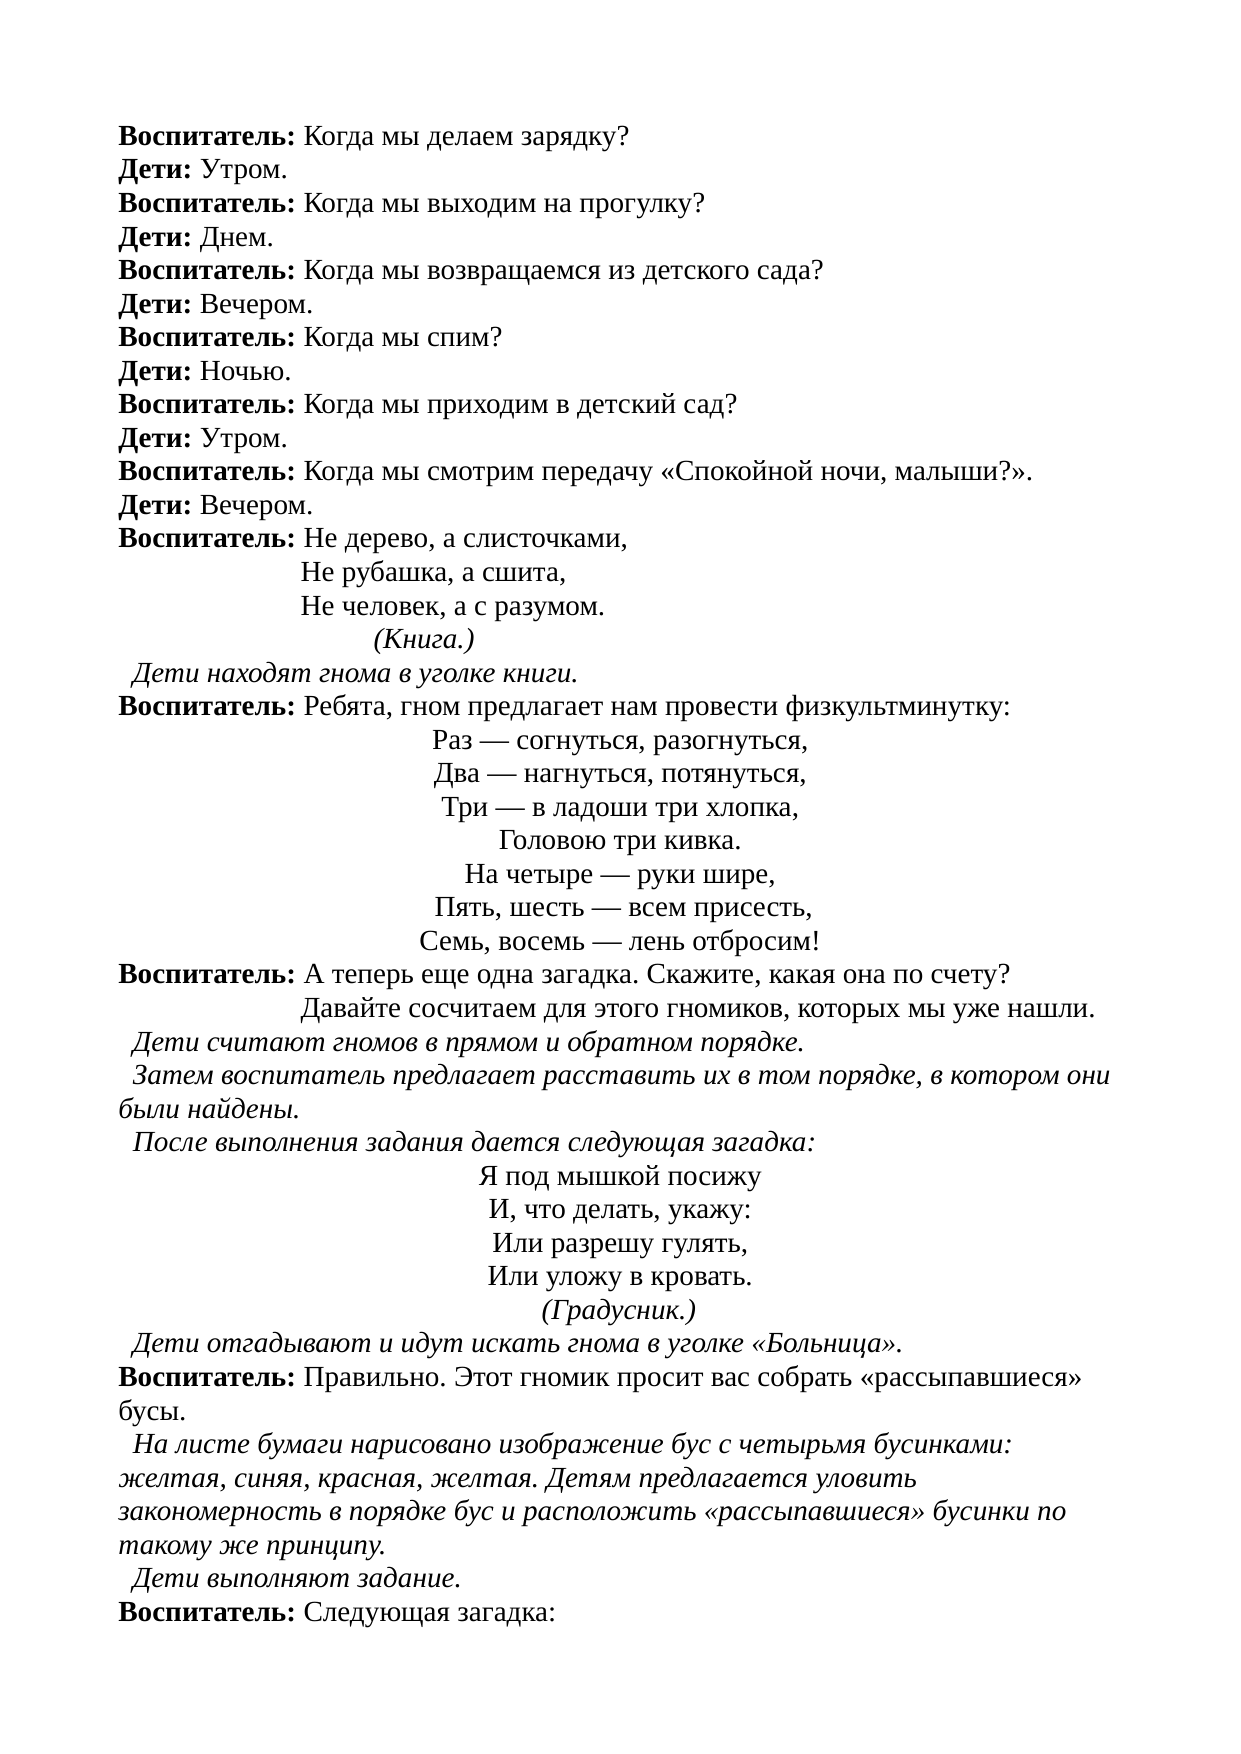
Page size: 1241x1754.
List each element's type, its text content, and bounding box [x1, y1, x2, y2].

text (Градусник.) [118, 1292, 1122, 1326]
text После выполнения задания дается следующая загадка: [118, 1124, 1122, 1158]
text (Книга.) [118, 621, 1122, 655]
text Семь, восемь — лень отбросим! [118, 923, 1122, 957]
text Дети отгадывают и идут искать гнома в уголке «Больница». [118, 1326, 1122, 1359]
text Дети: Утром. [118, 420, 1122, 453]
text И, что делать, укажу: [118, 1191, 1122, 1225]
text Давайте сосчитаем для этого гномиков, которых мы уже нашли. [118, 990, 1122, 1024]
text Воспитатель: Когда мы приходим в детский сад? [118, 386, 1122, 420]
text На четыре — руки шире, [118, 856, 1122, 889]
text Дети: Днем. [118, 219, 1122, 252]
text Воспитатель: Когда мы выходим на прогулку? [118, 185, 1122, 219]
text Не рубашка, а сшита, [118, 554, 1122, 588]
text Раз — согнуться, разогнуться, [118, 722, 1122, 755]
text Воспитатель: А теперь еще одна загадка. Скажите, какая она по счету? [118, 957, 1122, 990]
text Или разрешу гулять, [118, 1225, 1122, 1258]
text Воспитатель: Не дерево, а слисточками, [118, 521, 1122, 554]
text Три — в ладоши три хлопка, [118, 789, 1122, 822]
text Или уложу в кровать. [118, 1258, 1122, 1292]
text Воспитатель: Ребята, гном предлагает нам провести физкультминутку: [118, 688, 1122, 722]
text Дети считают гномов в прямом и обратном порядке. [118, 1024, 1122, 1057]
text Дети: Вечером. [118, 286, 1122, 319]
text Затем воспитатель предлагает расставить их в том порядке, в котором они были найдены. [118, 1057, 1122, 1124]
text Дети: Вечером. [118, 487, 1122, 521]
text Два — нагнуться, потянуться, [118, 755, 1122, 789]
text Воспитатель: Следующая загадка: [118, 1594, 1122, 1627]
text Воспитатель: Правильно. Этот гномик просит вас собрать «рассыпавшиеся» бусы. [118, 1359, 1122, 1426]
text Пять, шесть — всем присесть, [118, 889, 1122, 923]
text Не человек, а с разумом. [118, 588, 1122, 621]
text Дети выполняют задание. [118, 1560, 1122, 1594]
text На листе бумаги нарисовано изображение бус с четырьмя бусинками: желтая, синяя, красная, желтая. Детям предлагается уловить закономерность в порядке бус и расположить «рассыпавшиеся» бусинки по такому же принципу. [118, 1426, 1122, 1560]
text Дети: Утром. [118, 152, 1122, 185]
text Дети: Ночью. [118, 353, 1122, 386]
text Дети находят гнома в уголке книги. [118, 655, 1122, 688]
text Воспитатель: Когда мы возвращаемся из детского сада? [118, 252, 1122, 286]
text Воспитатель: Когда мы делаем зарядку? [118, 118, 1122, 152]
text Я под мышкой посижу [118, 1158, 1122, 1191]
text Воспитатель: Когда мы спим? [118, 319, 1122, 353]
text Воспитатель: Когда мы смотрим передачу «Спокойной ночи, малыши?». [118, 453, 1122, 487]
text Головою три кивка. [118, 822, 1122, 856]
